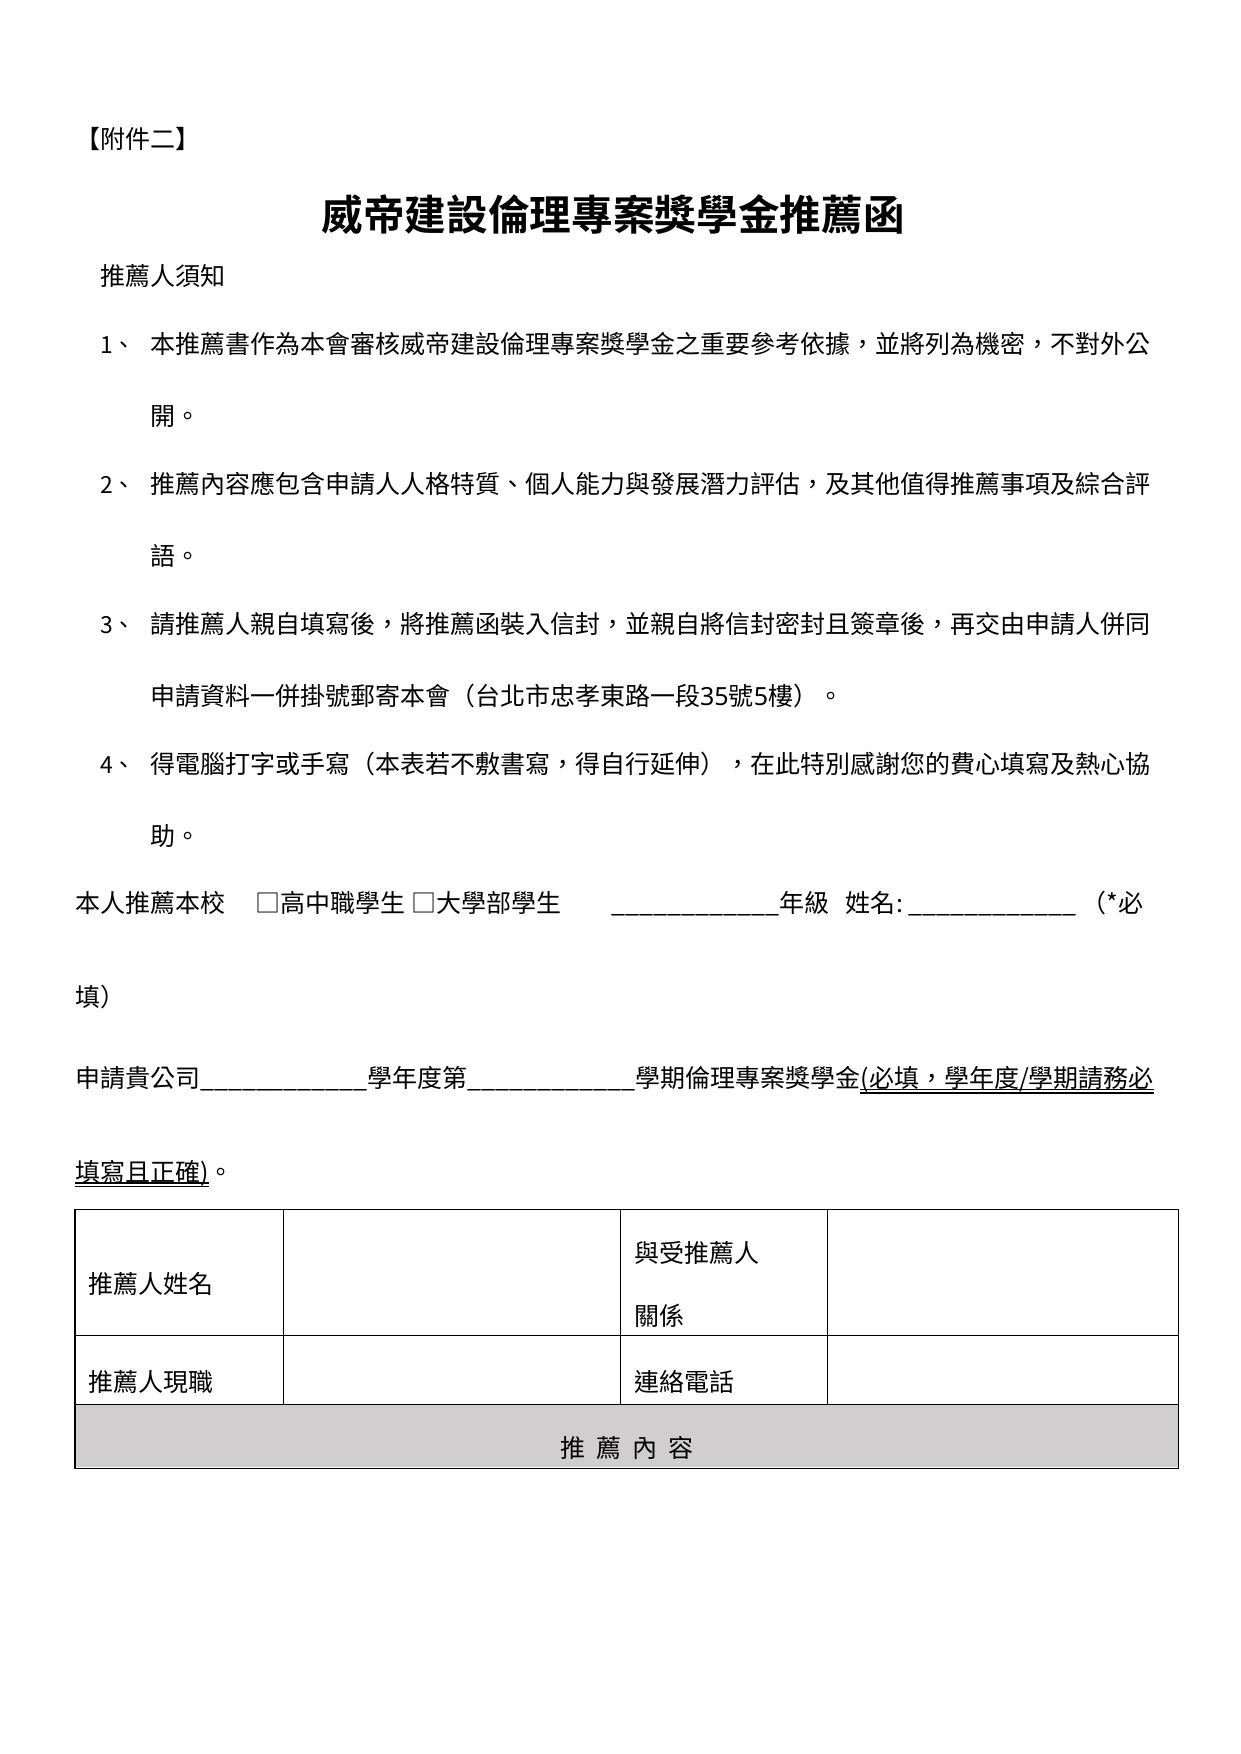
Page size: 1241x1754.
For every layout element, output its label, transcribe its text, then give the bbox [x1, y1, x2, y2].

list 本推薦書作為本會審核威帝建設倫理專案獎學金之重要參考依據，並將列為機密，不對外公開。 [100, 301, 1165, 436]
table_cell [284, 1336, 620, 1404]
table_cell 推薦人現職 [76, 1336, 283, 1404]
list 推薦內容應包含申請人人格特質、個人能力與發展潛力評估，及其他值得推薦事項及綜合評語。 [100, 441, 1165, 575]
text 本人推薦本校 □高中職學生 □大學部學生 ____________年級 姓名: ____________ （*必填） [75, 860, 1165, 1017]
list 請推薦人親自填寫後，將推薦函裝入信封，並親自將信封密封且簽章後，再交由申請人併同申請資料一併掛號郵寄本會（台北市忠孝東路一段35號5樓）。 [100, 581, 1165, 715]
table_header [284, 1210, 620, 1335]
text 【附件二】 [75, 108, 1165, 158]
text 申請貴公司____________學年度第____________學期倫理專案獎學金(必填，學年度/學期請務必填寫且正確)。 [75, 1035, 1165, 1191]
table_cell 推 薦 內 容 [76, 1405, 1178, 1467]
table_header 推薦人姓名 [76, 1210, 283, 1335]
table_cell [828, 1336, 1178, 1404]
table_cell 連絡電話 [621, 1336, 827, 1404]
table_header [828, 1210, 1178, 1335]
text 威帝建設倫理專案獎學金推薦函 [75, 171, 1188, 233]
list 得電腦打字或手寫（本表若不敷書寫，得自行延伸），在此特別感謝您的費心填寫及熱心協助。 [100, 721, 1165, 855]
table_header 與受推薦人 關係 [621, 1210, 827, 1335]
text 推薦人須知 [75, 233, 1165, 296]
